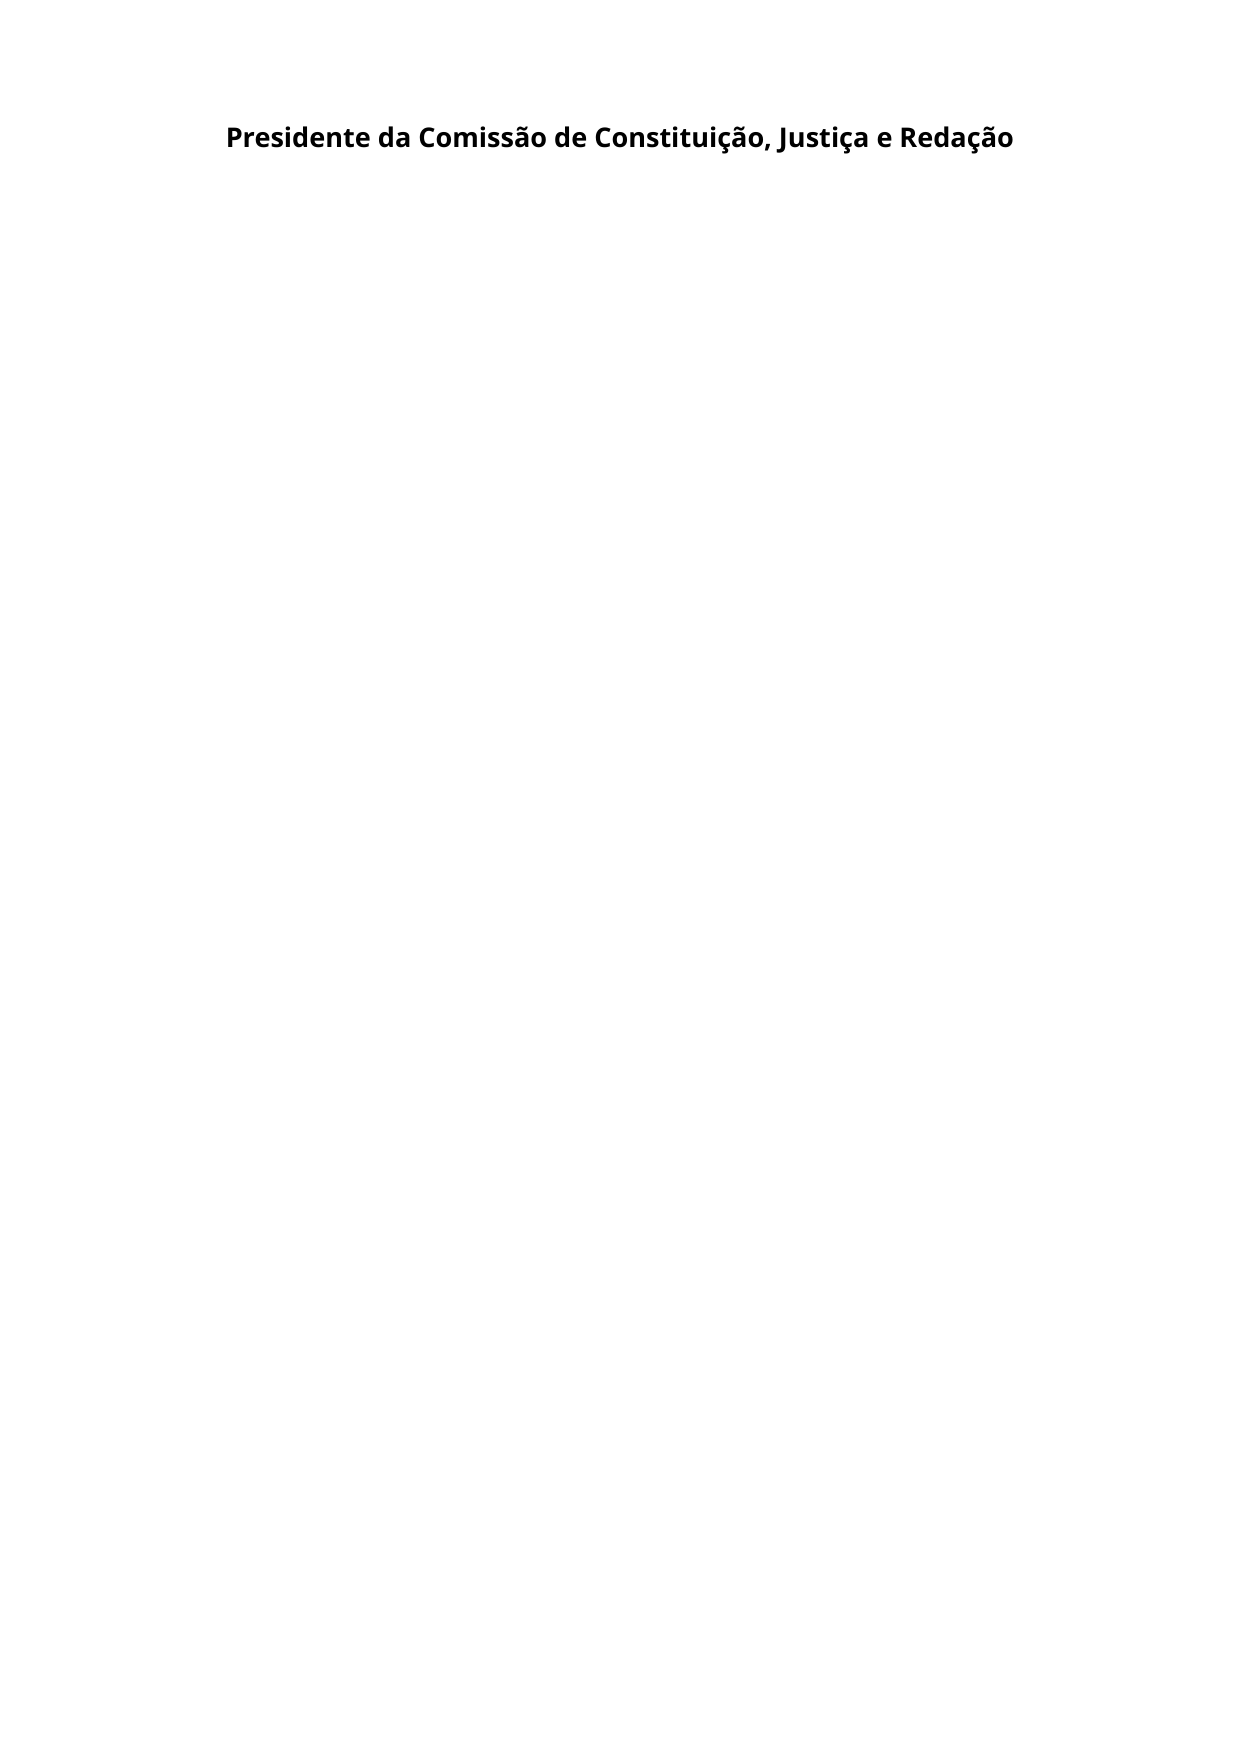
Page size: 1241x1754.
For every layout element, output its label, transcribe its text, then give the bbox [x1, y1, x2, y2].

text Presidente da Comissão de Constituição, Justiça e Redação [118, 118, 1122, 155]
